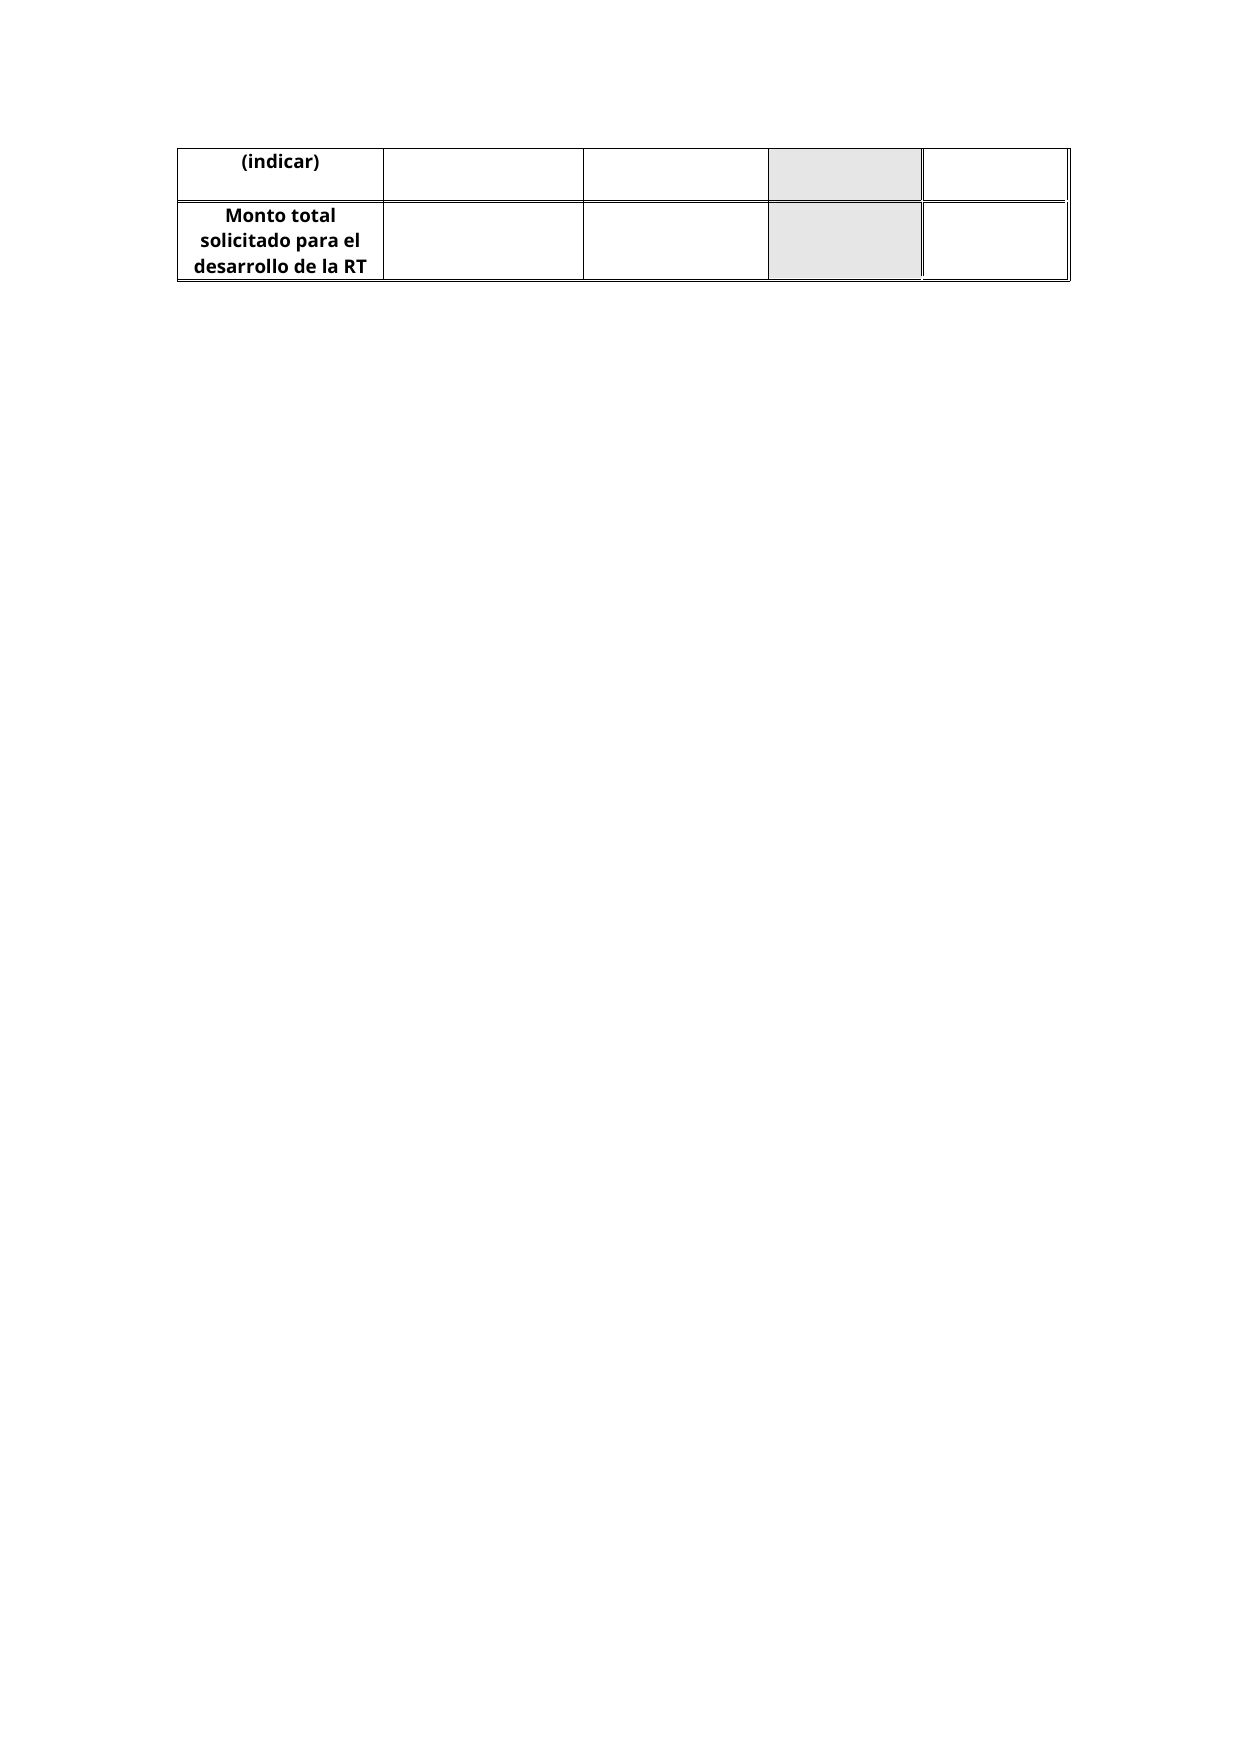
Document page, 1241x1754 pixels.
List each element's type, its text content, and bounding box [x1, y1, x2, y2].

table_cell [922, 200, 1068, 278]
table_cell [384, 203, 583, 278]
table_cell [924, 149, 1067, 200]
table_cell [769, 203, 922, 278]
table_cell [584, 149, 768, 200]
table_cell [584, 203, 768, 278]
table_cell [384, 149, 583, 200]
table_cell [769, 149, 921, 200]
table_cell Monto total solicitado para el desarrollo de la RT [178, 203, 383, 278]
table_cell (indicar) [178, 149, 383, 200]
